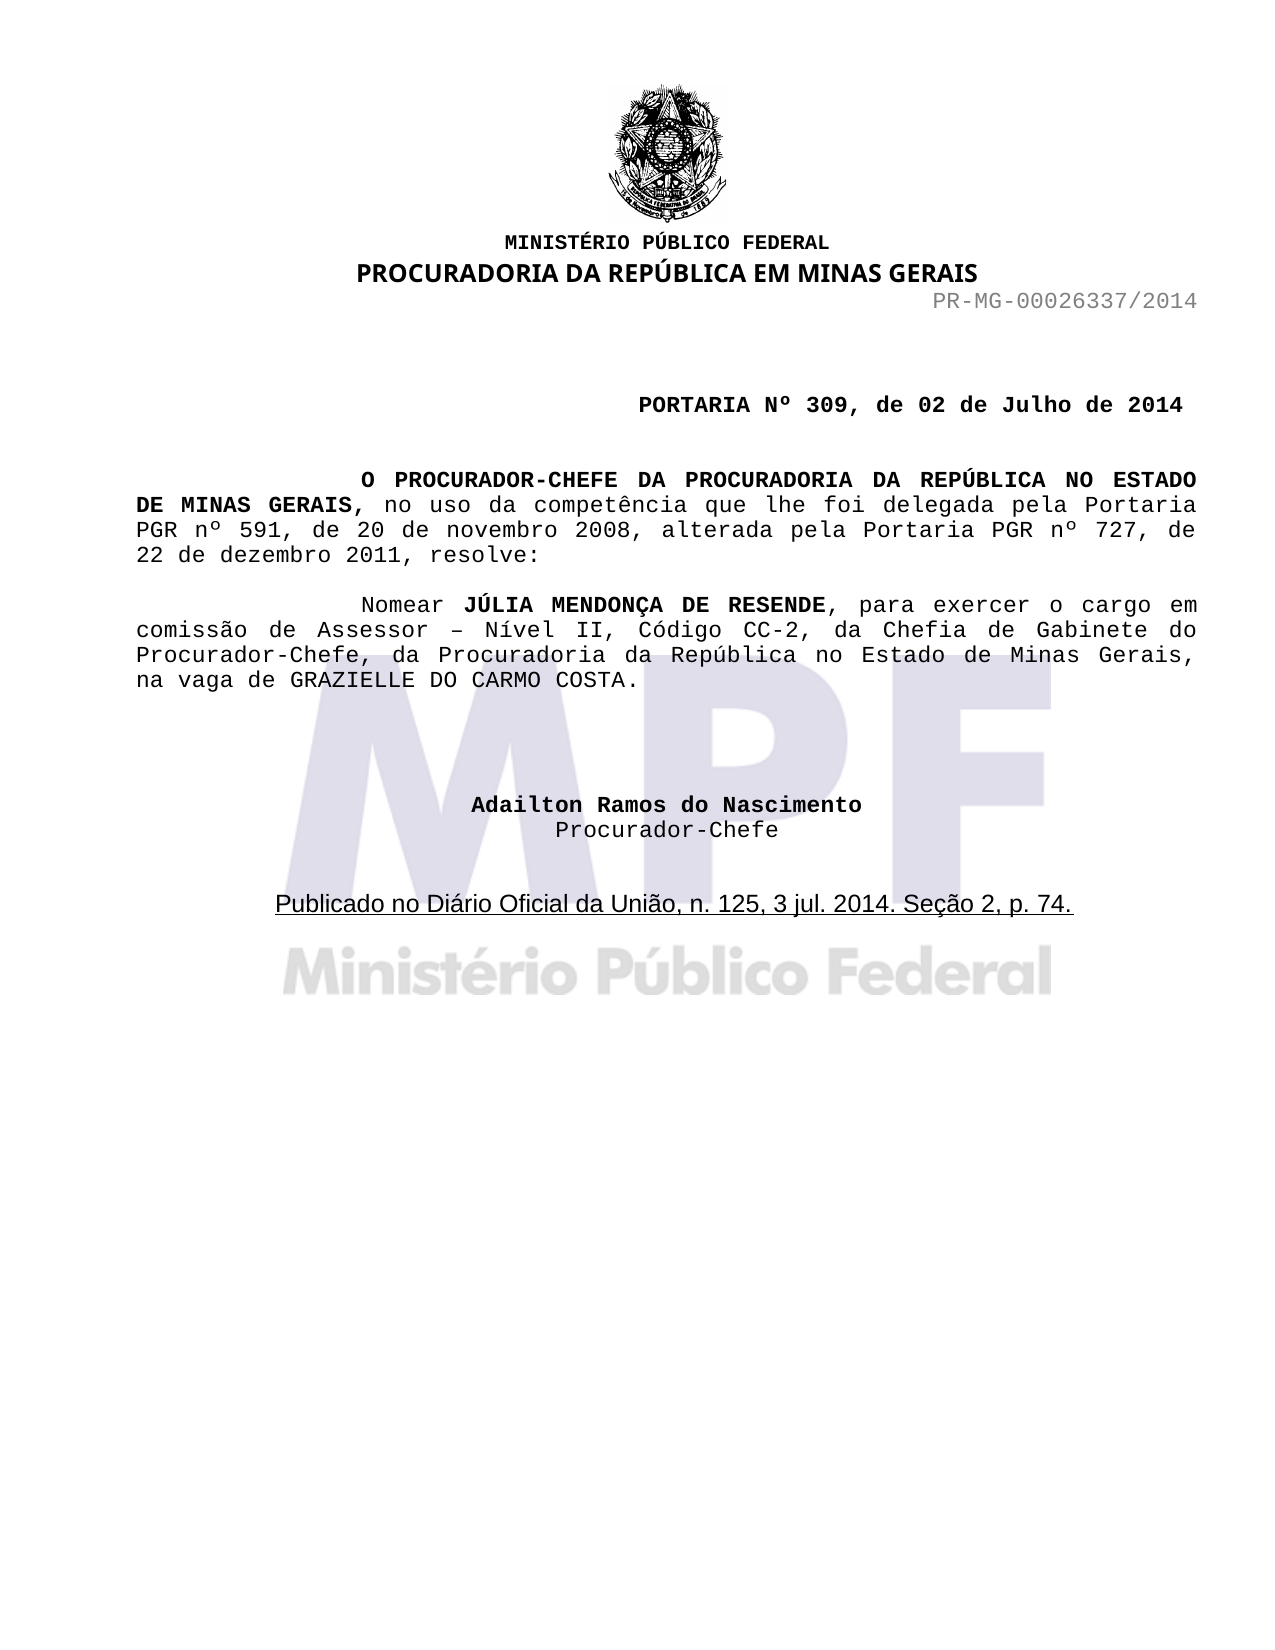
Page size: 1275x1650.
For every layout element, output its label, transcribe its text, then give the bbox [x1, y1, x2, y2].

text PR-MG-00026337/2014 [136, 289, 1198, 316]
text Publicado no Diário Oficial da União, n. 125, 3 jul. 2014. Seção 2, p. 74. [136, 893, 1198, 918]
text O PROCURADOR-CHEFE DA PROCURADORIA DA REPÚBLICA NO ESTADO DE MINAS GERAIS, no uso da competência que lhe foi delegada pela Portaria PGR nº 591, de 20 de novembro 2008, alterada pela Portaria PGR nº 727, de 22 de dezembro 2011, resolve: [136, 468, 1198, 568]
text PORTARIA Nº 309, de 02 de Julho de 2014 [511, 393, 1198, 418]
picture [283, 693, 1051, 793]
text Adailton Ramos do Nascimento [136, 793, 1198, 818]
text Nomear JÚLIA MENDONÇA DE RESENDE, para exercer o cargo em comissão de Assessor – Nível II, Código CC-2, da Chefia de Gabinete do Procurador-Chefe, da Procuradoria da República no Estado de Minas Gerais, na vaga de GRAZIELLE DO CARMO COSTA. [136, 593, 1198, 693]
picture [283, 918, 1051, 995]
picture [608, 84, 727, 223]
picture [283, 843, 1051, 893]
text Procurador-Chefe [136, 818, 1198, 843]
